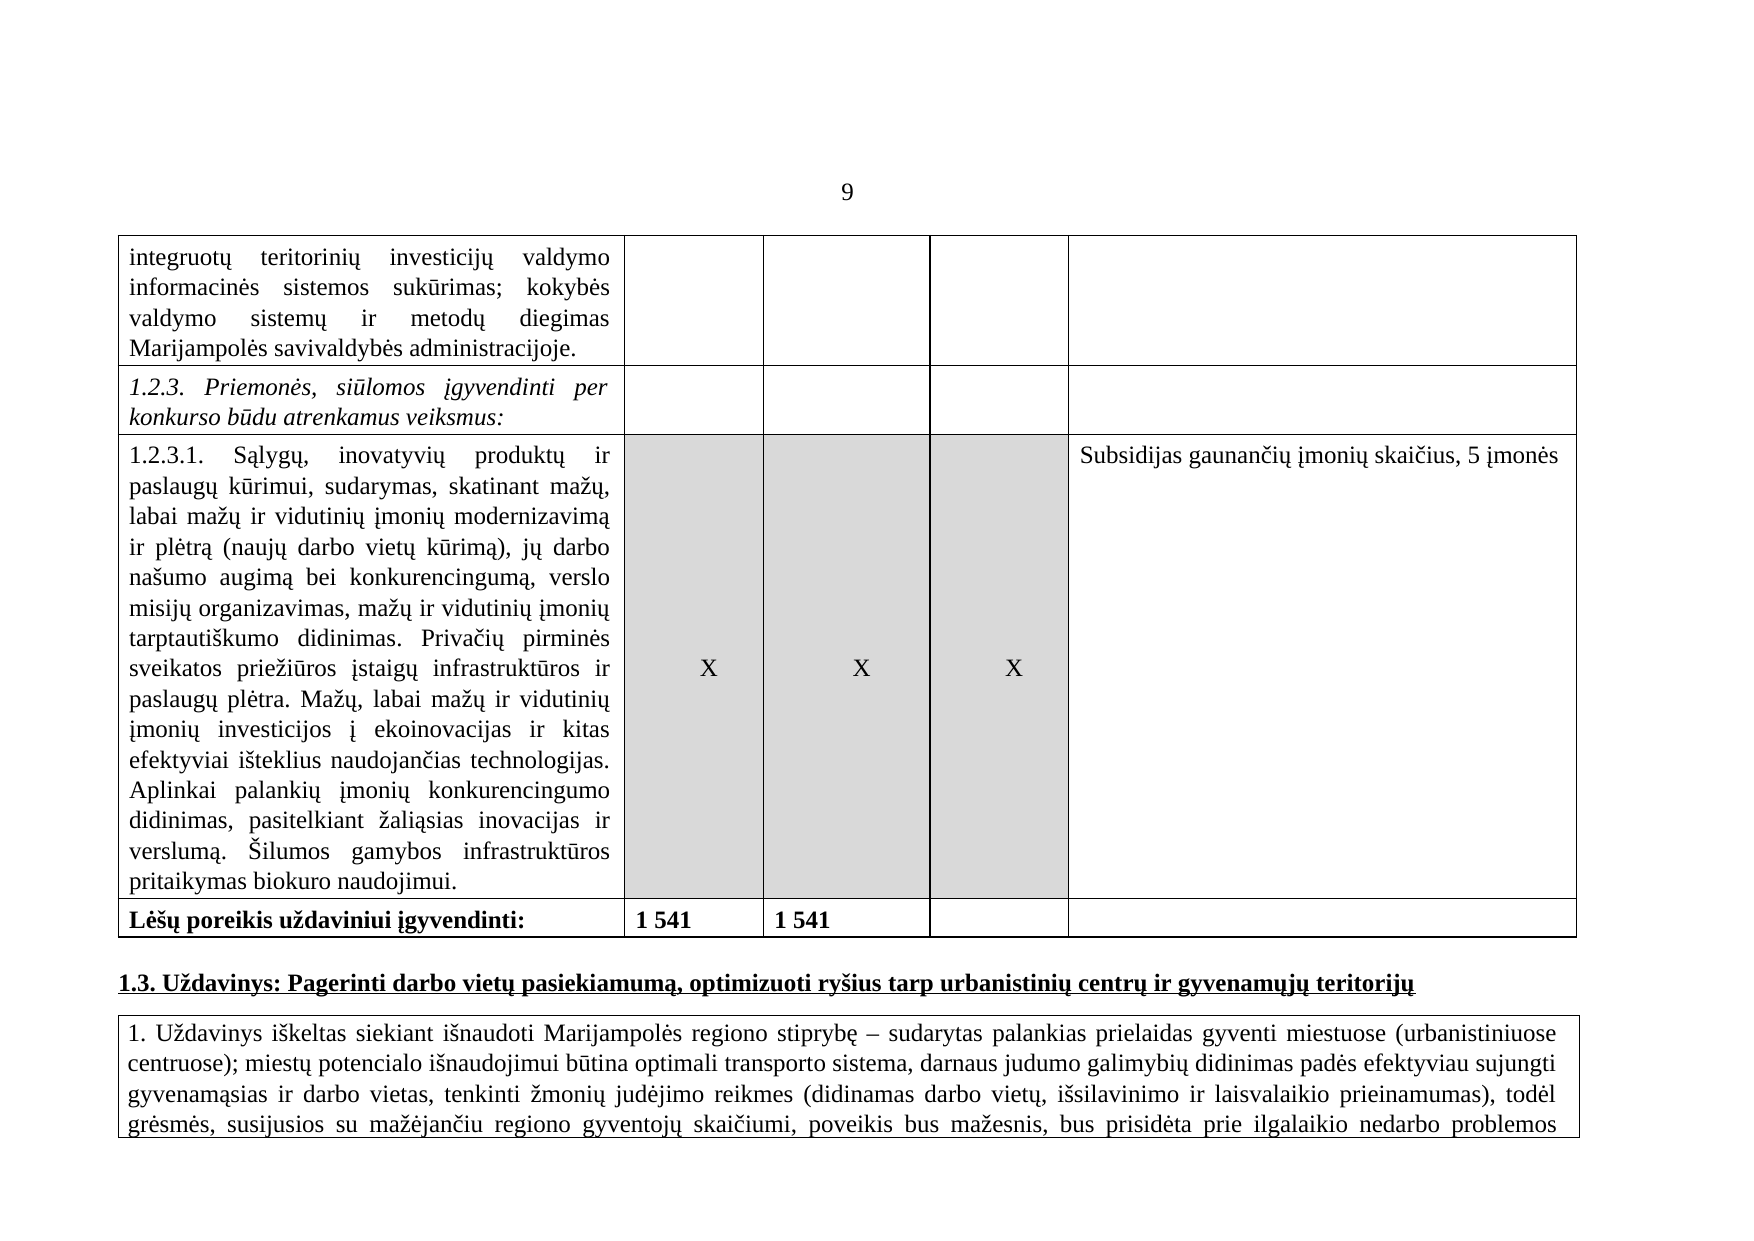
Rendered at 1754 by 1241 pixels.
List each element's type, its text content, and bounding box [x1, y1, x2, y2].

table_cell [764, 236, 929, 364]
table_cell [931, 366, 1068, 433]
table_cell 1 541 [764, 899, 929, 936]
table_cell 1 541 [625, 899, 763, 936]
table_cell X [625, 435, 763, 898]
text 1. Uždavinys iškeltas siekiant išnaudoti Marijampolės regiono stiprybę – sudarytas palankias prielaidas gyventi miestuose (urbanistiniuose centruose); miestų potencialo išnaudojimui būtina optimali transporto sistema, darnaus judumo galimybių didinimas padės efektyviau sujungti gyvenamąsias ir darbo vietas, tenkinti žmonių judėjimo reikmes (didinamas darbo vietų, išsilavinimo ir laisvalaikio prieinamumas), todėl grėsmės, susijusios su mažėjančiu regiono gyventojų skaičiumi, poveikis bus mažesnis, bus prisidėta prie ilgalaikio nedarbo problemos [119, 1016, 1579, 1137]
table_cell [1069, 236, 1576, 364]
table_cell [931, 899, 1068, 936]
text 1.3. Uždavinys: Pagerinti darbo vietų pasiekiamumą, optimizuoti ryšius tarp urbanistinių centrų ir gyvenamųjų teritorijų [118, 968, 1624, 997]
table_cell X [764, 435, 929, 898]
table_cell Subsidijas gaunančių įmonių skaičius, 5 įmonės [1069, 435, 1576, 898]
table_cell [1069, 366, 1576, 433]
table_cell 1.2.3. Priemonės, siūlomos įgyvendinti per konkurso būdu atrenkamus veiksmus: [119, 366, 624, 433]
table_cell Lėšų poreikis uždaviniui įgyvendinti: [119, 899, 624, 936]
table_cell 1.2.3.1. Sąlygų, inovatyvių produktų ir paslaugų kūrimui, sudarymas, skatinant mažų, labai mažų ir vidutinių įmonių modernizavimą ir plėtrą (naujų darbo vietų kūrimą), jų darbo našumo augimą bei konkurencingumą, verslo misijų organizavimas, mažų ir vidutinių įmonių tarptautiškumo didinimas. Privačių pirminės sveikatos priežiūros įstaigų infrastruktūros ir paslaugų plėtra. Mažų, labai mažų ir vidutinių įmonių investicijos į ekoinovacijas ir kitas efektyviai išteklius naudojančias technologijas. Aplinkai palankių įmonių konkurencingumo didinimas, pasitelkiant žaliąsias inovacijas ir verslumą. Šilumos gamybos infrastruktūros pritaikymas biokuro naudojimui. [119, 435, 624, 898]
table_cell [625, 366, 763, 433]
table_cell [764, 366, 929, 433]
table_cell [1069, 899, 1576, 936]
table_cell X [931, 435, 1068, 898]
table_cell [625, 236, 763, 364]
table_cell [931, 236, 1068, 364]
table_cell integruotų teritorinių investicijų valdymo informacinės sistemos sukūrimas; kokybės valdymo sistemų ir metodų diegimas Marijampolės savivaldybės administracijoje. [119, 236, 624, 364]
